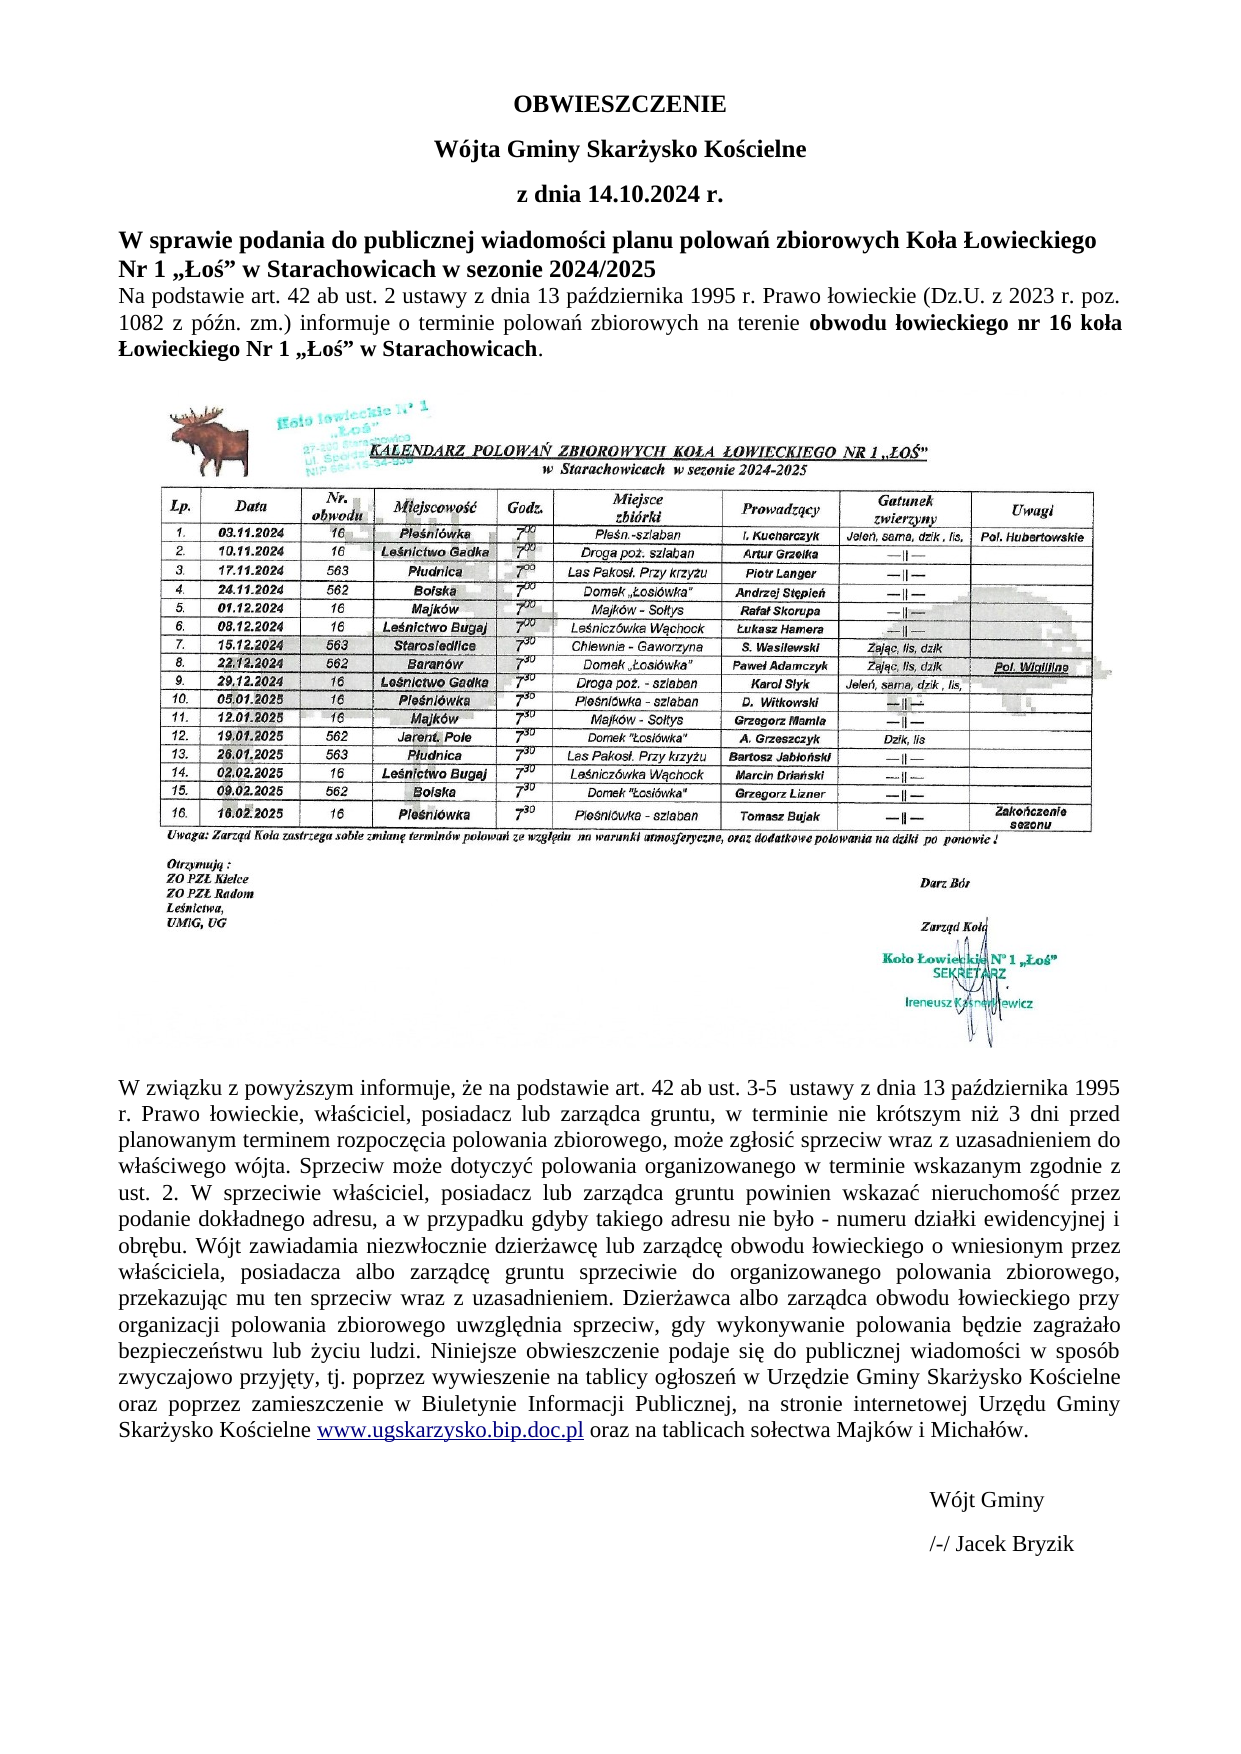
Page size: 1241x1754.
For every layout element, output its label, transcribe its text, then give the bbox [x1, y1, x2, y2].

text z dnia 14.10.2024 r. [118, 179, 1122, 208]
text Wójta Gminy Skarżysko Kościelne [118, 134, 1122, 163]
text Na podstawie art. 42 ab ust. 2 ustawy z dnia 13 października 1995 r. Prawo łowieckie (Dz.U. z 2023 r. poz. 1082 z późn. zm.) informuje o terminie polowań zbiorowych na terenie obwodu łowieckiego nr 16 koła Łowieckiego Nr 1 „Łoś” w Starachowicach. [118, 282, 1122, 361]
text W związku z powyższym informuje, że na podstawie art. 42 ab ust. 3-5 ustawy z dnia 13 października 1995 r. Prawo łowieckie, właściciel, posiadacz lub zarządca gruntu, w terminie nie krótszym niż 3 dni przed planowanym terminem rozpoczęcia polowania zbiorowego, może zgłosić sprzeciw wraz z uzasadnieniem do właściwego wójta. Sprzeciw może dotyczyć polowania organizowanego w terminie wskazanym zgodnie z ust. 2. W sprzeciwie właściciel, posiadacz lub zarządca gruntu powinien wskazać nieruchomość przez podanie dokładnego adresu, a w przypadku gdyby takiego adresu nie było - numeru działki ewidencyjnej i obrębu. Wójt zawiadamia niezwłocznie dzierżawcę lub zarządcę obwodu łowieckiego o wniesionym przez właściciela, posiadacza albo zarządcę gruntu sprzeciwie do organizowanego polowania zbiorowego, przekazując mu ten sprzeciw wraz z uzasadnieniem. Dzierżawca albo zarządca obwodu łowieckiego przy organizacji polowania zbiorowego uwzględnia sprzeciw, gdy wykonywanie polowania będzie zagrażało bezpieczeństwu lub życiu ludzi. Niniejsze obwieszczenie podaje się do publicznej wiadomości w sposób zwyczajowo przyjęty, tj. poprzez wywieszenie na tablicy ogłoszeń w Urzędzie Gminy Skarżysko Kościelne oraz poprzez zamieszczenie w Biuletynie Informacji Publicznej, na stronie internetowej Urzędu Gminy Skarżysko Kościelne www.ugskarzysko.bip.doc.pl oraz na tablicach sołectwa Majków i Michałów. [118, 1073, 1122, 1442]
text W sprawie podania do publicznej wiadomości planu polowań zbiorowych Koła Łowieckiego [118, 225, 1122, 254]
text OBWIESZCZENIE [118, 89, 1122, 117]
text /-/ Jacek Bryzik [856, 1529, 1122, 1556]
text Nr 1 „Łoś” w Starachowicach w sezonie 2024/2025 [118, 254, 1122, 282]
text Wójt Gminy [856, 1486, 1122, 1512]
